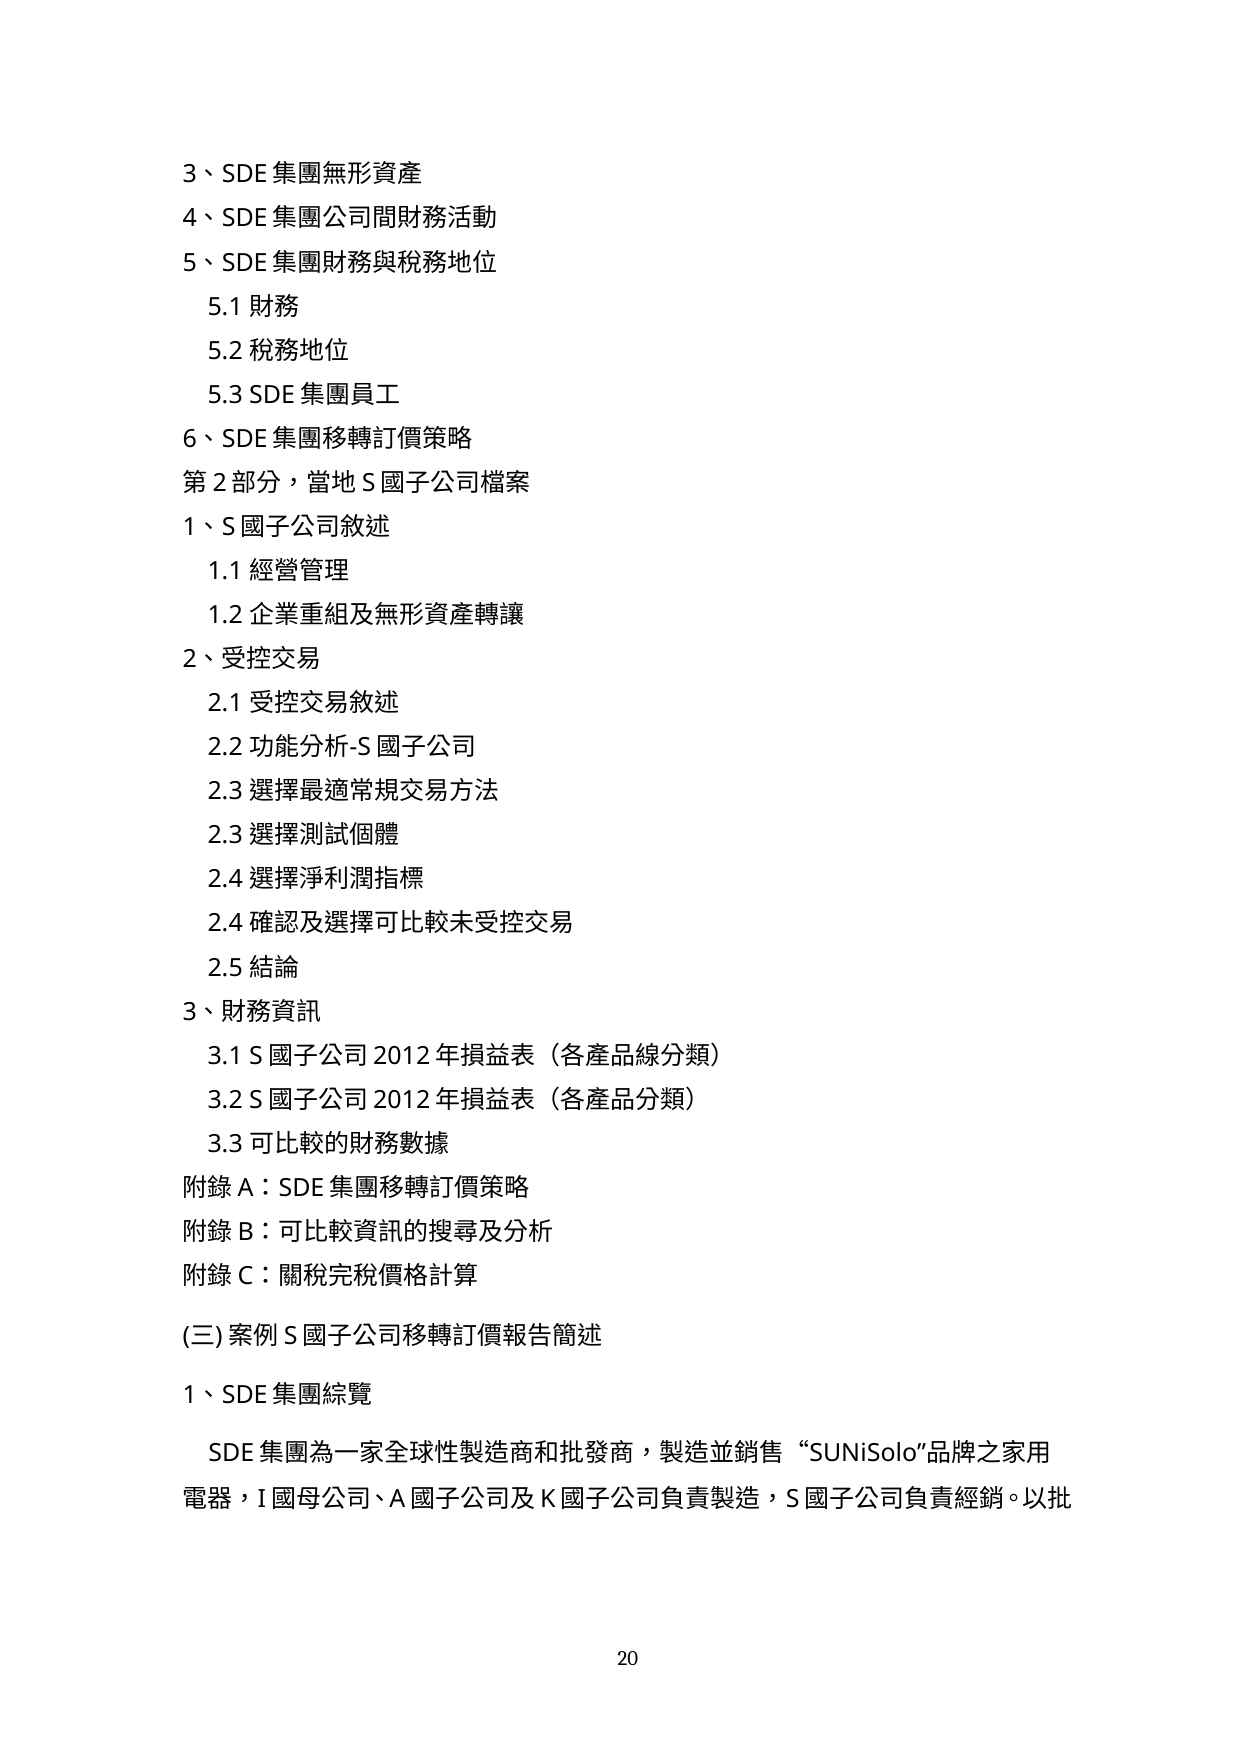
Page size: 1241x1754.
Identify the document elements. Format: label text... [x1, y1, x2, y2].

text 2.2 功能分析-S國子公司 [207, 723, 1073, 767]
text SDE集團為一家全球性製造商和批發商，製造並銷售“SUNiSolo”品牌之家用電器，I國母公司、A國子公司及K國子公司負責製造，S國子公司負責經銷。以批 [182, 1425, 1073, 1516]
text 2.5 結論 [207, 943, 1073, 987]
text 2.4 選擇淨利潤指標 [207, 855, 1073, 899]
text 5.1 財務 [207, 282, 1073, 326]
text 1、SDE集團綜覽 [182, 1366, 1073, 1412]
text 6、SDE集團移轉訂價策略 [182, 414, 1073, 458]
text 2、受控交易 [182, 635, 1073, 679]
text (三) 案例S國子公司移轉訂價報告簡述 [182, 1308, 1073, 1354]
text 5、SDE集團財務與稅務地位 [182, 238, 1073, 282]
text 1.2 企業重組及無形資產轉讓 [207, 591, 1073, 635]
text 附錄A：SDE集團移轉訂價策略 [182, 1163, 1073, 1207]
text 3.1 S國子公司2012年損益表（各產品線分類） [207, 1031, 1073, 1075]
text 1.1 經營管理 [207, 547, 1073, 591]
text 3.3 可比較的財務數據 [207, 1119, 1073, 1163]
text 附錄B：可比較資訊的搜尋及分析 [182, 1207, 1073, 1252]
text 3、SDE集團無形資產 [182, 150, 1073, 194]
text 5.3 SDE集團員工 [207, 370, 1073, 414]
text 4、SDE集團公司間財務活動 [182, 194, 1073, 238]
text 1、S國子公司敘述 [182, 502, 1073, 547]
text 2.4 確認及選擇可比較未受控交易 [207, 899, 1073, 943]
text 3.2 S國子公司2012年損益表（各產品分類） [207, 1075, 1073, 1119]
text 第2部分，當地S國子公司檔案 [182, 458, 1073, 502]
text 3、財務資訊 [182, 987, 1073, 1031]
text 2.1 受控交易敘述 [207, 679, 1073, 723]
text 2.3 選擇測試個體 [207, 811, 1073, 855]
text 5.2 稅務地位 [207, 326, 1073, 370]
text 附錄C：關稅完稅價格計算 [182, 1252, 1073, 1296]
text 2.3 選擇最適常規交易方法 [207, 767, 1073, 811]
